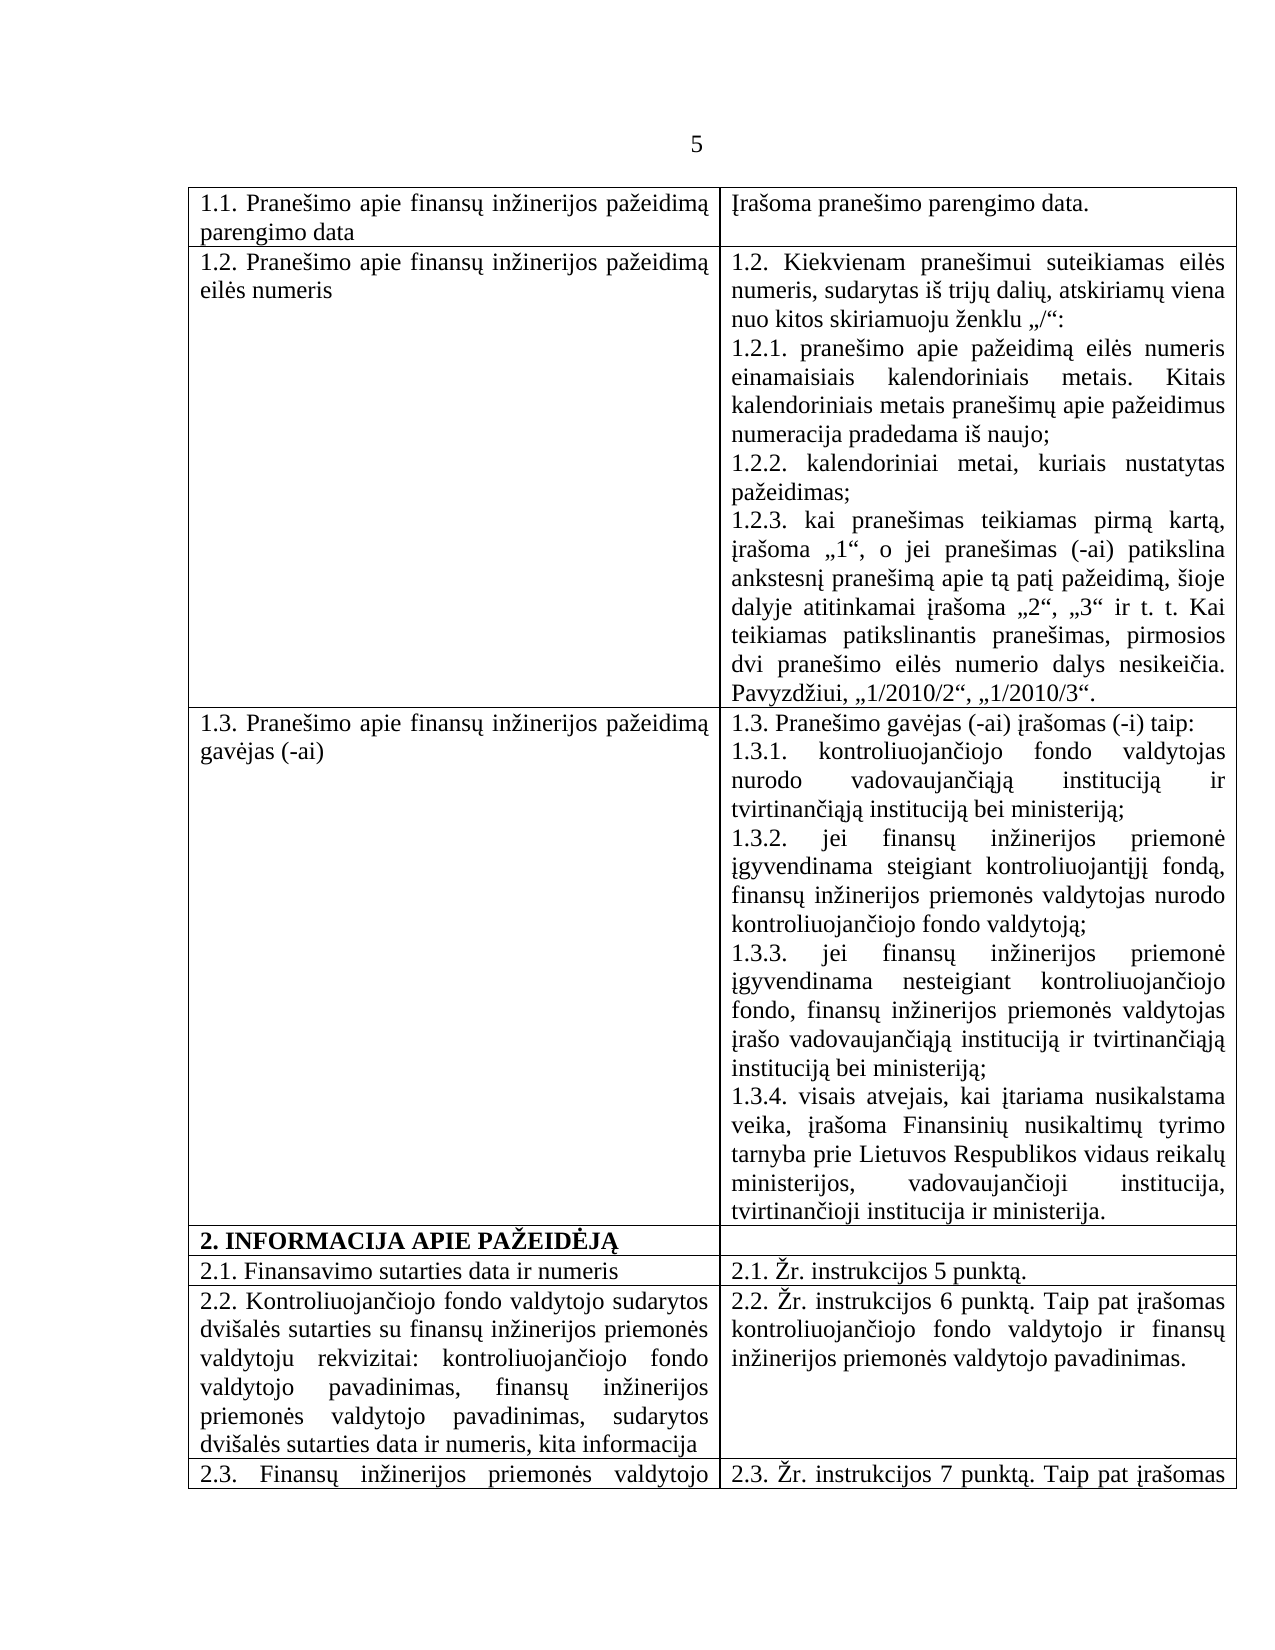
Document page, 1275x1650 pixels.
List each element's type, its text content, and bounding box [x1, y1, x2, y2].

table_cell 1.3. Pranešimo apie finansų inžinerijos pažeidimą gavėjas (-ai) [189, 708, 719, 1225]
table_cell 2.2. Kontroliuojančiojo fondo valdytojo sudarytos dvišalės sutarties su finansų inžinerijos priemonės valdytoju rekvizitai: kontroliuojančiojo fondo valdytojo pavadinimas, finansų inžinerijos priemonės valdytojo pavadinimas, sudarytos dvišalės sutarties data ir numeris, kita informacija [189, 1286, 719, 1458]
table_cell 2.1. Žr. instrukcijos 5 punktą. [721, 1256, 1236, 1285]
table_cell 2.1. Finansavimo sutarties data ir numeris [189, 1256, 719, 1285]
table_cell 1.3. Pranešimo gavėjas (-ai) įrašomas (-i) taip: 1.3.1. kontroliuojančiojo fondo valdytojas nurodo vadovaujančiąją instituciją ir tvirtinančiąją instituciją bei ministeriją; 1.3.2. jei finansų inžinerijos priemonė įgyvendinama steigiant kontroliuojantįjį fondą, finansų inžinerijos priemonės valdytojas nurodo kontroliuojančiojo fondo valdytoją; 1.3.3. jei finansų inžinerijos priemonė įgyvendinama nesteigiant kontroliuojančiojo fondo, finansų inžinerijos priemonės valdytojas įrašo vadovaujančiąją instituciją ir tvirtinančiąją instituciją bei ministeriją; 1.3.4. visais atvejais, kai įtariama nusikalstama veika, įrašoma Finansinių nusikaltimų tyrimo tarnyba prie Lietuvos Respublikos vidaus reikalų ministerijos, vadovaujančioji institucija, tvirtinančioji institucija ir ministerija. [721, 708, 1236, 1225]
table_cell 1.2. Pranešimo apie finansų inžinerijos pažeidimą eilės numeris [189, 247, 719, 707]
table_cell Įrašoma pranešimo parengimo data. [721, 188, 1236, 246]
table_cell [721, 1226, 1236, 1255]
table_cell 2.3. Žr. instrukcijos 7 punktą. Taip pat įrašomas [721, 1459, 1236, 1488]
table_cell 1.2. Kiekvienam pranešimui suteikiamas eilės numeris, sudarytas iš trijų dalių, atskiriamų viena nuo kitos skiriamuoju ženklu „/“: 1.2.1. pranešimo apie pažeidimą eilės numeris einamaisiais kalendoriniais metais. Kitais kalendoriniais metais pranešimų apie pažeidimus numeracija pradedama iš naujo; 1.2.2. kalendoriniai metai, kuriais nustatytas pažeidimas; 1.2.3. kai pranešimas teikiamas pirmą kartą, įrašoma „1“, o jei pranešimas (-ai) patikslina ankstesnį pranešimą apie tą patį pažeidimą, šioje dalyje atitinkamai įrašoma „2“, „3“ ir t. t. Kai teikiamas patikslinantis pranešimas, pirmosios dvi pranešimo eilės numerio dalys nesikeičia. Pavyzdžiui, „1/2010/2“, „1/2010/3“. [721, 247, 1236, 707]
table_cell 2.3. Finansų inžinerijos priemonės valdytojo [189, 1459, 719, 1488]
table_cell 2.2. Žr. instrukcijos 6 punktą. Taip pat įrašomas kontroliuojančiojo fondo valdytojo ir finansų inžinerijos priemonės valdytojo pavadinimas. [721, 1286, 1236, 1458]
table_cell 2. INFORMACIJA APIE PAŽEIDĖJĄ [189, 1226, 719, 1255]
table_cell 1.1. Pranešimo apie finansų inžinerijos pažeidimą parengimo data [189, 188, 719, 246]
